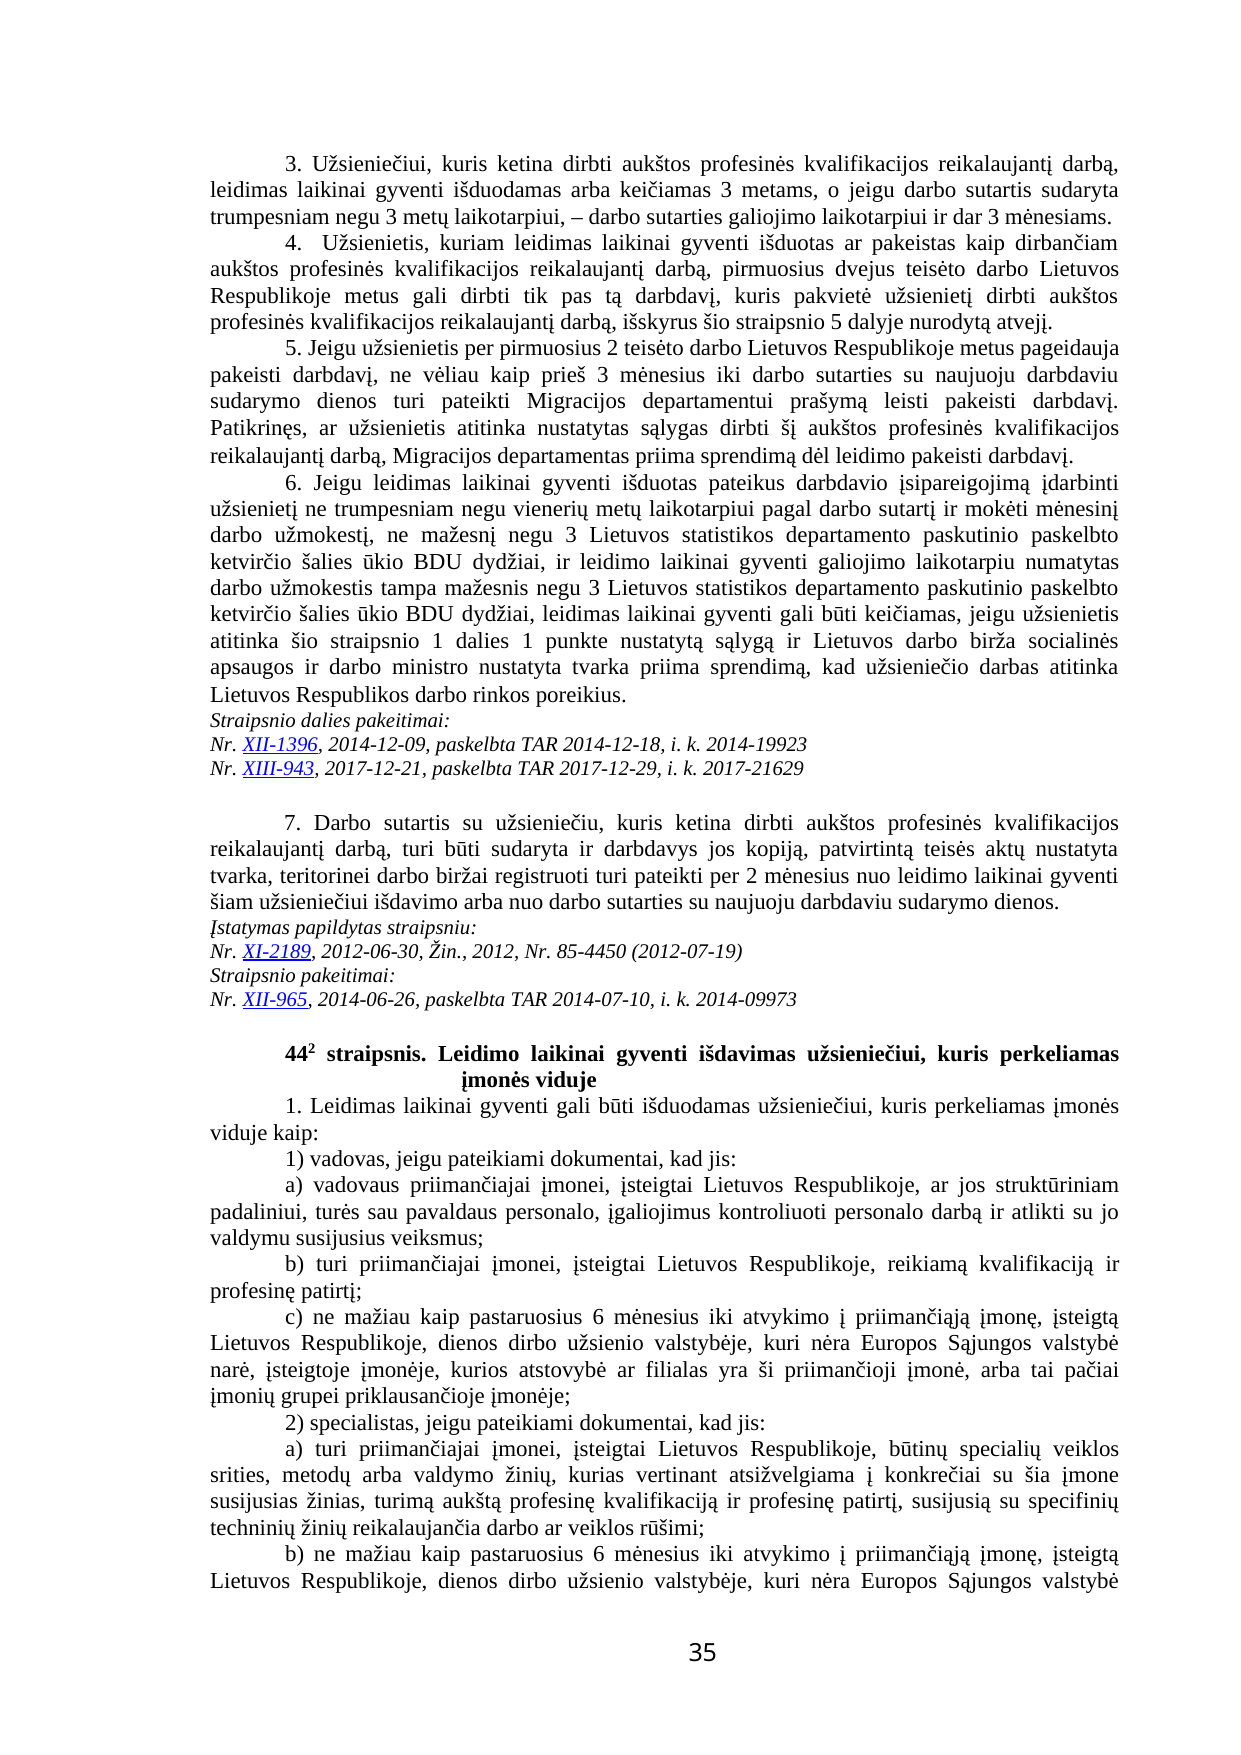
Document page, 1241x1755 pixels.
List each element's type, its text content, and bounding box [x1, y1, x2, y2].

text Nr. XII-1396, 2014-12-09, paskelbta TAR 2014-12-18, i. k. 2014-19923 [210, 732, 1120, 756]
text Nr. XII-965, 2014-06-26, paskelbta TAR 2014-07-10, i. k. 2014-09973 [210, 987, 1120, 1011]
text c) ne mažiau kaip pastaruosius 6 mėnesius iki atvykimo į priimančiąją įmonę, įsteigtą Lietuvos Respublikoje, dienos dirbo užsienio valstybėje, kuri nėra Europos Sąjungos valstybė narė, įsteigtoje įmonėje, kurios atstovybė ar filialas yra ši priimančioji įmonė, arba tai pačiai įmonių grupei priklausančioje įmonėje; [210, 1303, 1120, 1408]
text 442 straipsnis. Leidimo laikinai gyventi išdavimas užsieniečiui, kuris perkeliamas įmonės viduje [285, 1039, 1120, 1092]
text 2) specialistas, jeigu pateikiami dokumentai, kad jis: [210, 1408, 1120, 1435]
text Straipsnio pakeitimai: [210, 963, 1120, 987]
text 5. Jeigu užsienietis per pirmuosius 2 teisėto darbo Lietuvos Respublikoje metus pageidauja pakeisti darbdavį, ne vėliau kaip prieš 3 mėnesius iki darbo sutarties su naujuoju darbdaviu sudarymo dienos turi pateikti Migracijos departamentui prašymą leisti pakeisti darbdavį. Patikrinęs, ar užsienietis atitinka nustatytas sąlygas dirbti šį aukštos profesinės kvalifikacijos reikalaujantį darbą, Migracijos departamentas priima sprendimą dėl leidimo pakeisti darbdavį. [210, 334, 1120, 469]
text b) turi priimančiajai įmonei, įsteigtai Lietuvos Respublikoje, reikiamą kvalifikaciją ir profesinę patirtį; [210, 1250, 1120, 1303]
text 3. Užsieniečiui, kuris ketina dirbti aukštos profesinės kvalifikacijos reikalaujantį darbą, leidimas laikinai gyventi išduodamas arba keičiamas 3 metams, o jeigu darbo sutartis sudaryta trumpesniam negu 3 metų laikotarpiui, – darbo sutarties galiojimo laikotarpiui ir dar 3 mėnesiams. [210, 150, 1120, 229]
text b) ne mažiau kaip pastaruosius 6 mėnesius iki atvykimo į priimančiąją įmonę, įsteigtą Lietuvos Respublikoje, dienos dirbo užsienio valstybėje, kuri nėra Europos Sąjungos valstybė [210, 1540, 1120, 1593]
text 6. Jeigu leidimas laikinai gyventi išduotas pateikus darbdavio įsipareigojimą įdarbinti užsienietį ne trumpesniam negu vienerių metų laikotarpiui pagal darbo sutartį ir mokėti mėnesinį darbo užmokestį, ne mažesnį negu 3 Lietuvos statistikos departamento paskutinio paskelbto ketvirčio šalies ūkio BDU dydžiai, ir leidimo laikinai gyventi galiojimo laikotarpiu numatytas darbo užmokestis tampa mažesnis negu 3 Lietuvos statistikos departamento paskutinio paskelbto ketvirčio šalies ūkio BDU dydžiai, leidimas laikinai gyventi gali būti keičiamas, jeigu užsienietis atitinka šio straipsnio 1 dalies 1 punkte nustatytą sąlygą ir Lietuvos darbo birža socialinės apsaugos ir darbo ministro nustatyta tvarka priima sprendimą, kad užsieniečio darbas atitinka Lietuvos Respublikos darbo rinkos poreikius. [210, 469, 1120, 708]
text Nr. XI-2189, 2012-06-30, Žin., 2012, Nr. 85-4450 (2012-07-19) [210, 939, 1120, 963]
text 1. Leidimas laikinai gyventi gali būti išduodamas užsieniečiui, kuris perkeliamas įmonės viduje kaip: [210, 1092, 1120, 1145]
text a) vadovaus priimančiajai įmonei, įsteigtai Lietuvos Respublikoje, ar jos struktūriniam padaliniui, turės sau pavaldaus personalo, įgaliojimus kontroliuoti personalo darbą ir atlikti su jo valdymu susijusius veiksmus; [210, 1171, 1120, 1250]
text Nr. XIII-943, 2017-12-21, paskelbta TAR 2017-12-29, i. k. 2017-21629 [210, 756, 1120, 780]
text 1) vadovas, jeigu pateikiami dokumentai, kad jis: [210, 1145, 1120, 1171]
text 4. Užsienietis, kuriam leidimas laikinai gyventi išduotas ar pakeistas kaip dirbančiam aukštos profesinės kvalifikacijos reikalaujantį darbą, pirmuosius dvejus teisėto darbo Lietuvos Respublikoje metus gali dirbti tik pas tą darbdavį, kuris pakvietė užsienietį dirbti aukštos profesinės kvalifikacijos reikalaujantį darbą, išskyrus šio straipsnio 5 dalyje nurodytą atvejį. [210, 229, 1120, 334]
text Straipsnio dalies pakeitimai: [210, 708, 1120, 732]
text Įstatymas papildytas straipsniu: [210, 914, 1120, 939]
text 7. Darbo sutartis su užsieniečiu, kuris ketina dirbti aukštos profesinės kvalifikacijos reikalaujantį darbą, turi būti sudaryta ir darbdavys jos kopiją, patvirtintą teisės aktų nustatyta tvarka, teritorinei darbo biržai registruoti turi pateikti per 2 mėnesius nuo leidimo laikinai gyventi šiam užsieniečiui išdavimo arba nuo darbo sutarties su naujuoju darbdaviu sudarymo dienos. [210, 809, 1120, 914]
text a) turi priimančiajai įmonei, įsteigtai Lietuvos Respublikoje, būtinų specialių veiklos srities, metodų arba valdymo žinių, kurias vertinant atsižvelgiama į konkrečiai su šia įmone susijusias žinias, turimą aukštą profesinę kvalifikaciją ir profesinę patirtį, susijusią su specifinių techninių žinių reikalaujančia darbo ar veiklos rūšimi; [210, 1435, 1120, 1540]
